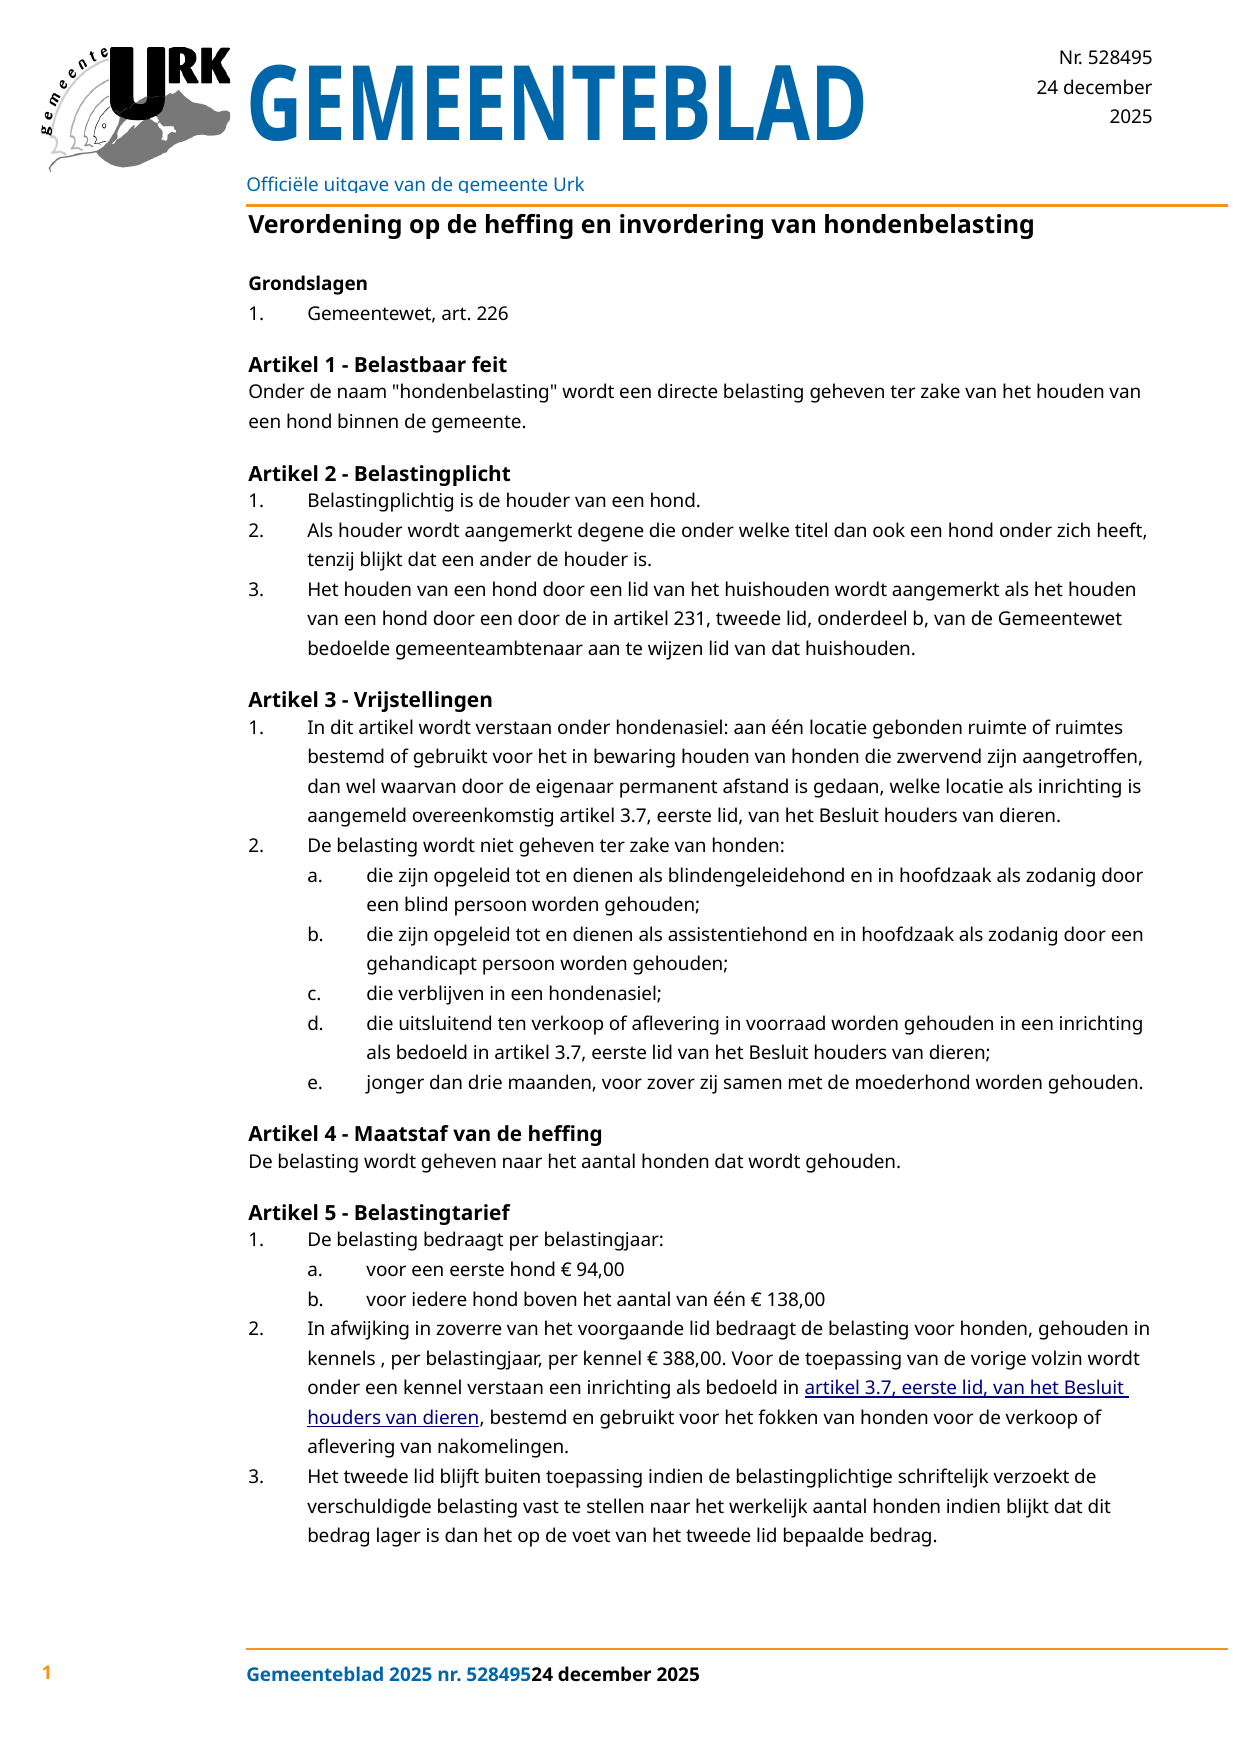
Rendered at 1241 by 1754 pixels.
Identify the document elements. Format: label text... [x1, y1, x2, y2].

text Artikel 1 - Belastbaar feit [248, 350, 1152, 379]
text De belasting wordt geheven naar het aantal honden dat wordt gehouden. [248, 1148, 1152, 1173]
text Onder de naam "hondenbelasting" wordt een directe belasting geheven ter zake van het houden van een hond binnen de gemeente. [248, 379, 1152, 434]
list De belasting wordt niet geheven ter zake van honden: [248, 832, 1152, 858]
text Artikel 3 - Vrijstellingen [248, 686, 1152, 714]
text Grondslagen [248, 270, 1152, 296]
list die zijn opgeleid tot en dienen als blindengeleidehond en in hoofdzaak als zodanig door een blind persoon worden gehouden; [307, 862, 1152, 917]
list De belasting bedraagt per belastingjaar: [248, 1227, 1152, 1252]
list die zijn opgeleid tot en dienen als assistentiehond en in hoofdzaak als zodanig door een gehandicapt persoon worden gehouden; [307, 921, 1152, 976]
list Het houden van een hond door een lid van het huishouden wordt aangemerkt als het houden van een hond door een door de in artikel 231, tweede lid, onderdeel b, van de Gemeentewet bedoelde gemeenteambtenaar aan te wijzen lid van dat huishouden. [248, 576, 1152, 661]
list voor een eerste hond € 94,00 [307, 1256, 1152, 1282]
text Artikel 5 - Belastingtarief [248, 1198, 1152, 1227]
list die uitsluitend ten verkoop of aflevering in voorraad worden gehouden in een inrichting als bedoeld in artikel 3.7, eerste lid van het Besluit houders van dieren; [307, 1010, 1152, 1065]
list In afwijking in zoverre van het voorgaande lid bedraagt de belasting voor honden, gehouden in kennels , per belastingjaar, per kennel € 388,00. Voor de toepassing van de vorige volzin wordt onder een kennel verstaan een inrichting als bedoeld in artikel 3.7, eerste lid, van het Besluit houders van dieren, bestemd en gebruikt voor het fokken van honden voor de verkoop of aflevering van nakomelingen. [248, 1315, 1152, 1459]
text Verordening op de heffing en invordering van hondenbelasting [248, 207, 1152, 241]
list Belastingplichtig is de houder van een hond. [248, 487, 1152, 513]
list die verblijven in een hondenasiel; [307, 980, 1152, 1006]
list Als houder wordt aangemerkt degene die onder welke titel dan ook een hond onder zich heeft, tenzij blijkt dat een ander de houder is. [248, 517, 1152, 572]
list Het tweede lid blijft buiten toepassing indien de belastingplichtige schriftelijk verzoekt de verschuldigde belasting vast te stellen naar het werkelijk aantal honden indien blijkt dat dit bedrag lager is dan het op de voet van het tweede lid bepaalde bedrag. [248, 1463, 1152, 1548]
text Artikel 2 - Belastingplicht [248, 459, 1152, 487]
list In dit artikel wordt verstaan onder hondenasiel: aan één locatie gebonden ruimte of ruimtes bestemd of gebruikt voor het in bewaring houden van honden die zwervend zijn aangetroffen, dan wel waarvan door de eigenaar permanent afstand is gedaan, welke locatie als inrichting is aangemeld overeenkomstig artikel 3.7, eerste lid, van het Besluit houders van dieren. [248, 714, 1152, 828]
text Artikel 4 - Maatstaf van de heffing [248, 1119, 1152, 1148]
list Gemeentewet, art. 226 [248, 300, 1152, 326]
list jonger dan drie maanden, voor zover zij samen met de moederhond worden gehouden. [307, 1069, 1152, 1095]
picture [41, 47, 231, 172]
list voor iedere hond boven het aantal van één € 138,00 [307, 1286, 1152, 1312]
